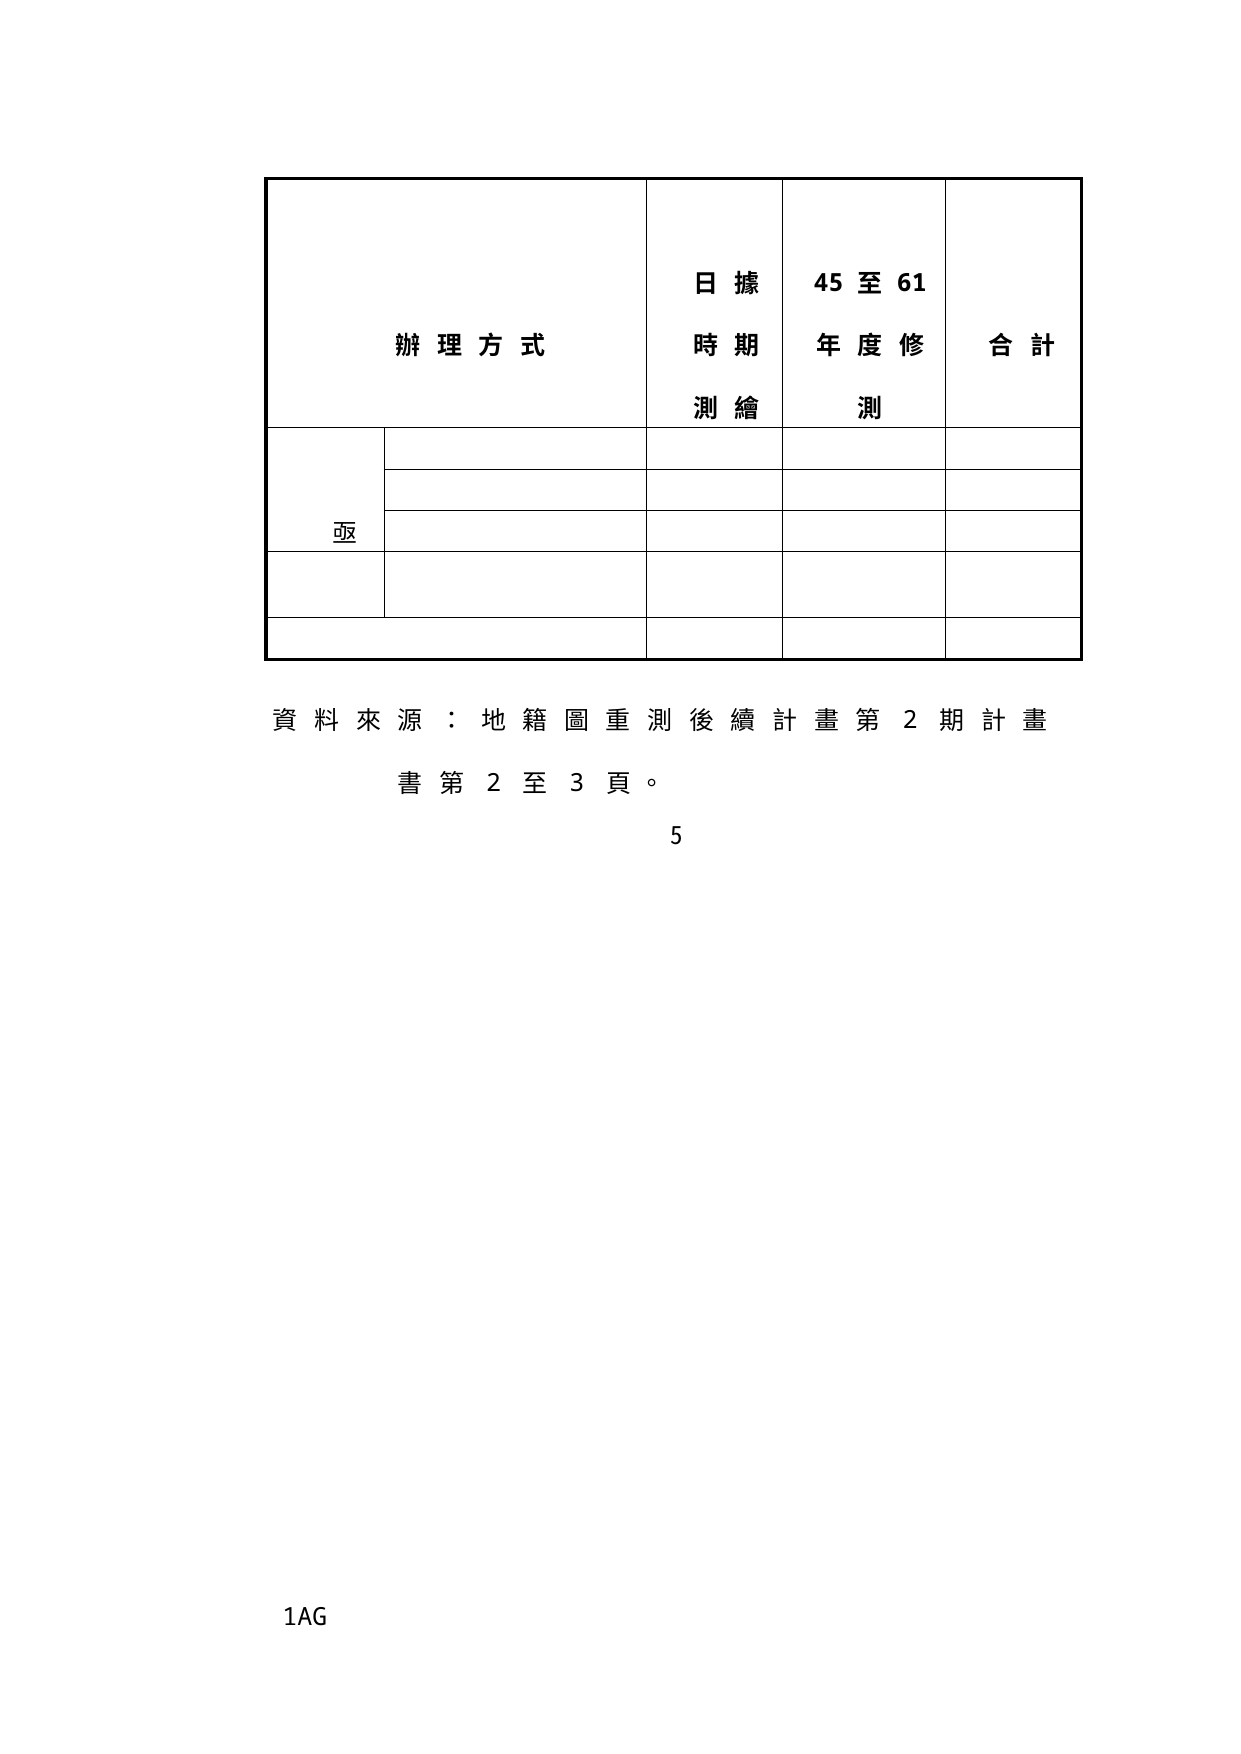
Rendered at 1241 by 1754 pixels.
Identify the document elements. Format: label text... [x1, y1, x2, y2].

table_cell 2,192,451 [647, 618, 782, 658]
table_cell 511,244 [647, 470, 782, 510]
table_header 合計 [946, 180, 1080, 427]
table_cell 94,375 [783, 428, 945, 468]
table_cell 亟待重 測土地 [268, 428, 384, 551]
table_cell 618,125 [946, 428, 1080, 468]
table_cell 非亟待重 測土地 [268, 552, 384, 617]
table_cell 1,157,457 [946, 552, 1080, 617]
table_cell 1,034,994 [647, 511, 782, 551]
table_cell 637,244 [946, 470, 1080, 510]
table_cell 1,255,369 [946, 511, 1080, 551]
table_header 日據時期 測繪 [647, 180, 782, 427]
table_cell 0 [783, 552, 945, 617]
table_header 45至61年度修測 [783, 180, 945, 427]
table_cell 未納入第2期計畫辦理 [385, 470, 646, 510]
table_cell 尚待重測土地合計 [268, 618, 646, 658]
table_cell 126,000 [783, 470, 945, 510]
table_cell 另規劃方案辦理 [385, 552, 646, 617]
table_header 辦理方式 [268, 180, 646, 427]
table_cell 小計 [385, 511, 646, 551]
table_cell 220,375 [783, 618, 945, 658]
table_cell 納入第2期計畫辦理 [385, 428, 646, 468]
table_cell 523,750 [647, 428, 782, 468]
table_cell 220,375 [783, 511, 945, 551]
table_cell 1,157,457 [647, 552, 782, 617]
table_cell 2,412,826 [946, 618, 1080, 658]
text 資料來源：地籍圖重測後續計畫第2期計畫書第2至3頁。 [255, 677, 1056, 802]
